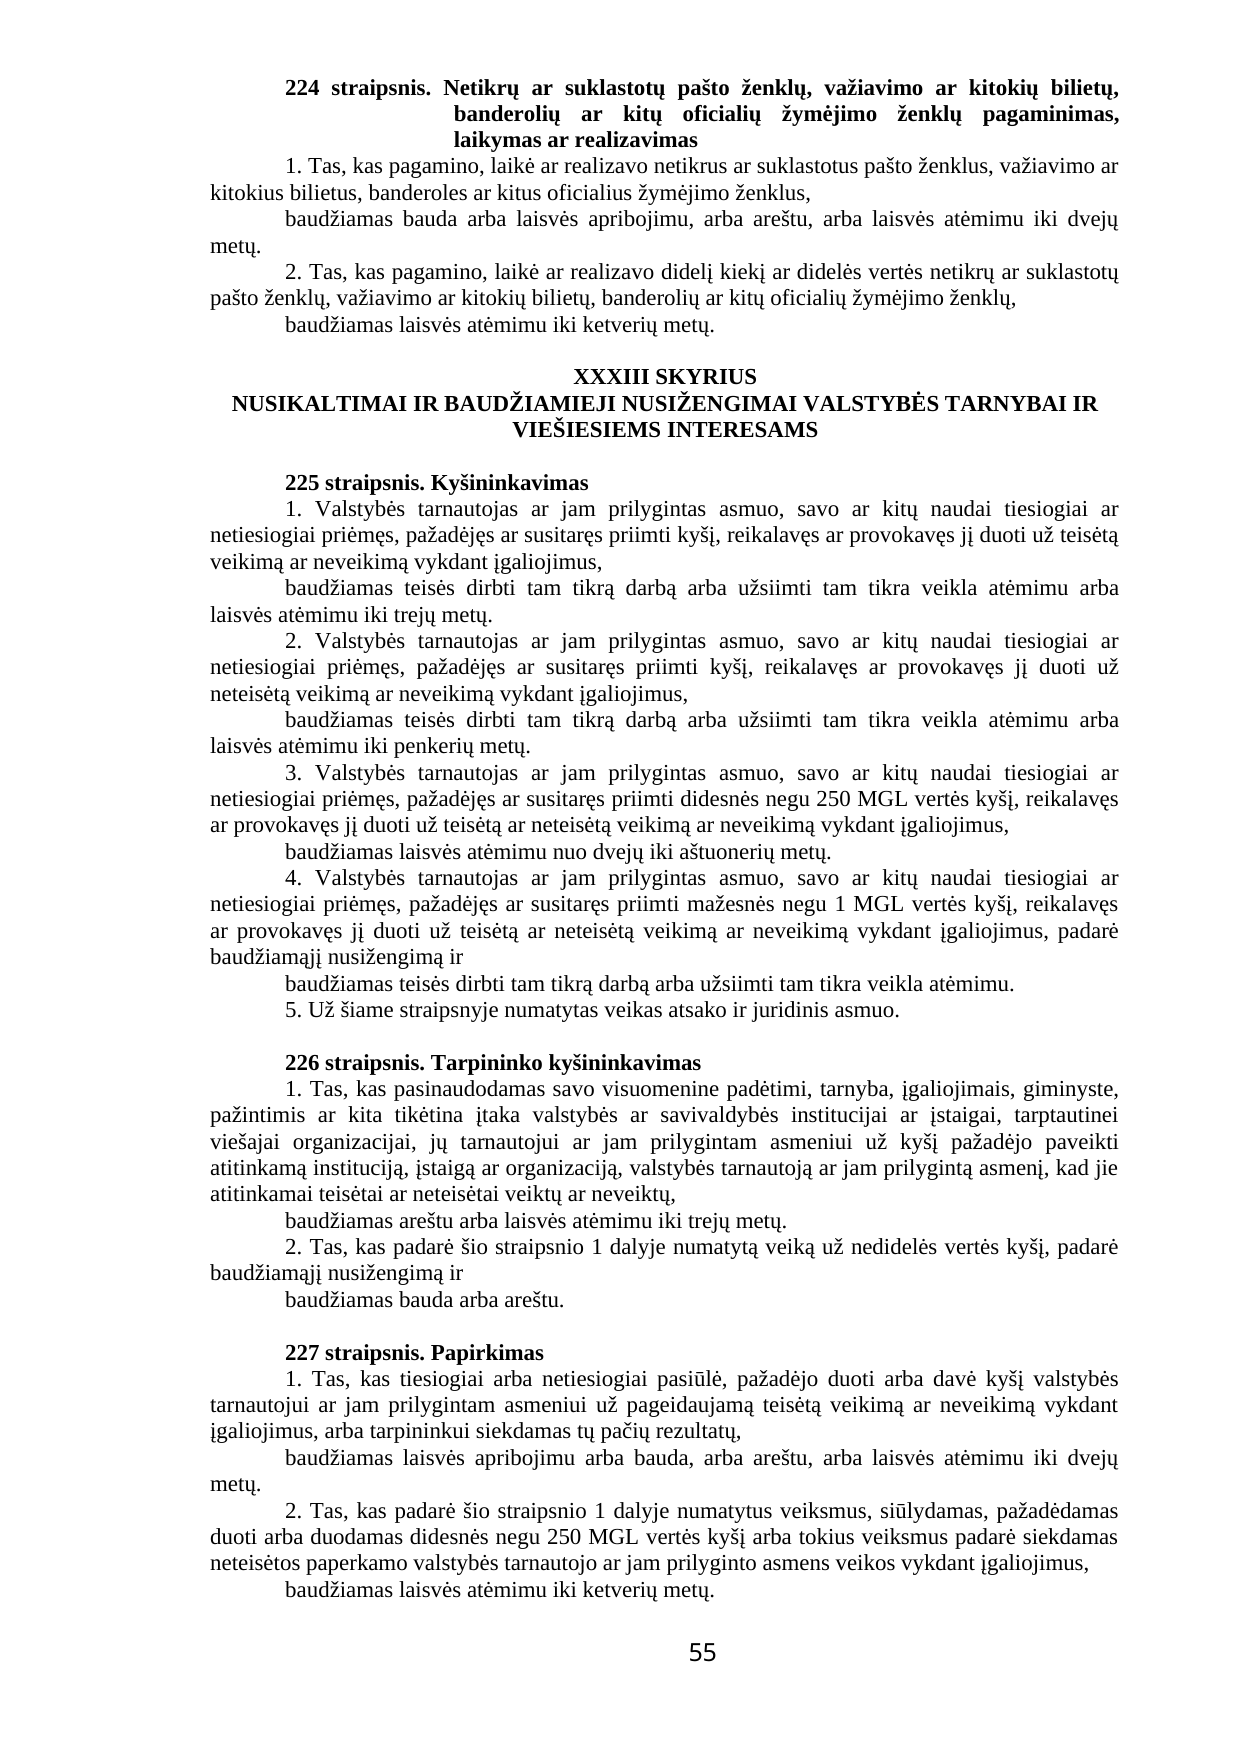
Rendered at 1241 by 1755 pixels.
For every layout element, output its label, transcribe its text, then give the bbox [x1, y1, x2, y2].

text 4. Valstybės tarnautojas ar jam prilygintas asmuo, savo ar kitų naudai tiesiogiai ar netiesiogiai priėmęs, pažadėjęs ar susitaręs priimti mažesnės negu 1 MGL vertės kyšį, reikalavęs ar provokavęs jį duoti už teisėtą ar neteisėtą veikimą ar neveikimą vykdant įgaliojimus, padarė baudžiamąjį nusižengimą ir [210, 864, 1120, 969]
text 226 straipsnis. Tarpininko kyšininkavimas [210, 1049, 1120, 1075]
text 2. Tas, kas padarė šio straipsnio 1 dalyje numatytą veiką už nedidelės vertės kyšį, padarė baudžiamąjį nusižengimą ir [210, 1233, 1120, 1286]
text 2. Valstybės tarnautojas ar jam prilygintas asmuo, savo ar kitų naudai tiesiogiai ar netiesiogiai priėmęs, pažadėjęs ar susitaręs priimti kyšį, reikalavęs ar provokavęs jį duoti už neteisėtą veikimą ar neveikimą vykdant įgaliojimus, [210, 627, 1120, 706]
text baudžiamas bauda arba areštu. [210, 1286, 1120, 1312]
text 5. Už šiame straipsnyje numatytas veikas atsako ir juridinis asmuo. [210, 996, 1120, 1022]
text baudžiamas laisvės atėmimu iki ketverių metų. [210, 1576, 1120, 1602]
text baudžiamas bauda arba laisvės apribojimu, arba areštu, arba laisvės atėmimu iki dvejų metų. [210, 205, 1120, 258]
text NUSIKALTIMAI IR BAUDŽIAMIEJI NUSIŽENGIMAI VALSTYBĖS TARNYBAI IR VIEŠIESIEMS INTERESAMS [210, 390, 1120, 442]
text baudžiamas teisės dirbti tam tikrą darbą arba užsiimti tam tikra veikla atėmimu. [210, 969, 1120, 996]
text 227 straipsnis. Papirkimas [210, 1338, 1120, 1365]
text baudžiamas laisvės atėmimu iki ketverių metų. [210, 311, 1120, 337]
text baudžiamas areštu arba laisvės atėmimu iki trejų metų. [210, 1207, 1120, 1233]
text 2. Tas, kas padarė šio straipsnio 1 dalyje numatytus veiksmus, siūlydamas, pažadėdamas duoti arba duodamas didesnės negu 250 MGL vertės kyšį arba tokius veiksmus padarė siekdamas neteisėtos paperkamo valstybės tarnautojo ar jam prilyginto asmens veikos vykdant įgaliojimus, [210, 1497, 1120, 1576]
text baudžiamas teisės dirbti tam tikrą darbą arba užsiimti tam tikra veikla atėmimu arba laisvės atėmimu iki penkerių metų. [210, 706, 1120, 759]
text 224 straipsnis. Netikrų ar suklastotų pašto ženklų, važiavimo ar kitokių bilietų, banderolių ar kitų oficialių žymėjimo ženklų pagaminimas, laikymas ar realizavimas [285, 73, 1120, 153]
text 1. Tas, kas pagamino, laikė ar realizavo netikrus ar suklastotus pašto ženklus, važiavimo ar kitokius bilietus, banderoles ar kitus oficialius žymėjimo ženklus, [210, 153, 1120, 205]
text 225 straipsnis. Kyšininkavimas [210, 469, 1120, 495]
text baudžiamas laisvės apribojimu arba bauda, arba areštu, arba laisvės atėmimu iki dvejų metų. [210, 1444, 1120, 1497]
text 1. Tas, kas pasinaudodamas savo visuomenine padėtimi, tarnyba, įgaliojimais, giminyste, pažintimis ar kita tikėtina įtaka valstybės ar savivaldybės institucijai ar įstaigai, tarptautinei viešajai organizacijai, jų tarnautojui ar jam prilygintam asmeniui už kyšį pažadėjo paveikti atitinkamą instituciją, įstaigą ar organizaciją, valstybės tarnautoją ar jam prilygintą asmenį, kad jie atitinkamai teisėtai ar neteisėtai veiktų ar neveiktų, [210, 1075, 1120, 1207]
text XXXIII SKYRIUS [210, 363, 1120, 390]
text baudžiamas teisės dirbti tam tikrą darbą arba užsiimti tam tikra veikla atėmimu arba laisvės atėmimu iki trejų metų. [210, 574, 1120, 627]
text 3. Valstybės tarnautojas ar jam prilygintas asmuo, savo ar kitų naudai tiesiogiai ar netiesiogiai priėmęs, pažadėjęs ar susitaręs priimti didesnės negu 250 MGL vertės kyšį, reikalavęs ar provokavęs jį duoti už teisėtą ar neteisėtą veikimą ar neveikimą vykdant įgaliojimus, [210, 759, 1120, 838]
text 2. Tas, kas pagamino, laikė ar realizavo didelį kiekį ar didelės vertės netikrų ar suklastotų pašto ženklų, važiavimo ar kitokių bilietų, banderolių ar kitų oficialių žymėjimo ženklų, [210, 258, 1120, 311]
text 1. Valstybės tarnautojas ar jam prilygintas asmuo, savo ar kitų naudai tiesiogiai ar netiesiogiai priėmęs, pažadėjęs ar susitaręs priimti kyšį, reikalavęs ar provokavęs jį duoti už teisėtą veikimą ar neveikimą vykdant įgaliojimus, [210, 495, 1120, 574]
text 1. Tas, kas tiesiogiai arba netiesiogiai pasiūlė, pažadėjo duoti arba davė kyšį valstybės tarnautojui ar jam prilygintam asmeniui už pageidaujamą teisėtą veikimą ar neveikimą vykdant įgaliojimus, arba tarpininkui siekdamas tų pačių rezultatų, [210, 1365, 1120, 1444]
text baudžiamas laisvės atėmimu nuo dvejų iki aštuonerių metų. [210, 838, 1120, 864]
